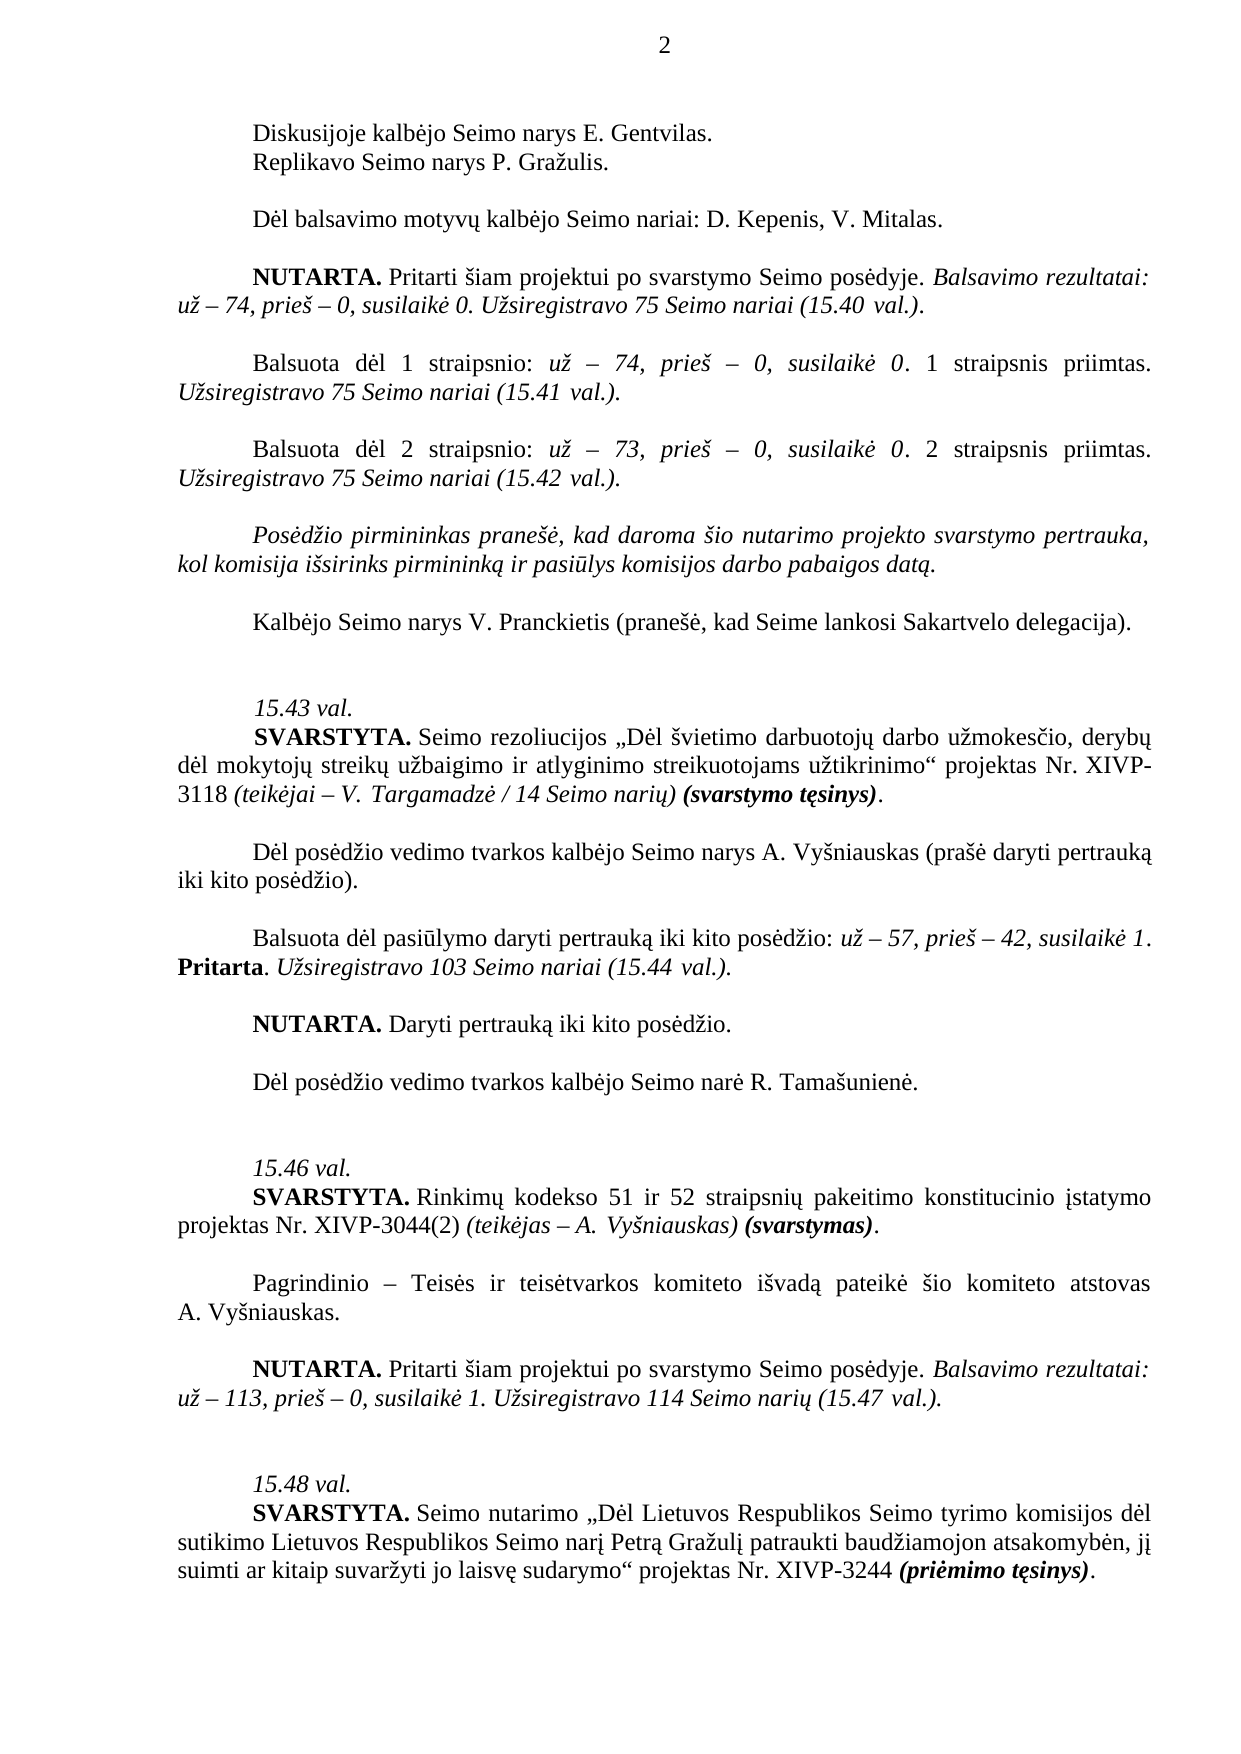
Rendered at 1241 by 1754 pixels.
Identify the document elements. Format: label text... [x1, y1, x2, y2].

text SVARSTYTA. Rinkimų kodekso 51 ir 52 straipsnių pakeitimo konstitucinio įstatymo projektas Nr. XIVP-3044(2) (teikėjas – A. Vyšniauskas) (svarstymas). [177, 1182, 1152, 1239]
text 15.43 val. [177, 693, 1152, 722]
text Balsuota dėl pasiūlymo daryti pertrauką iki kito posėdžio: už – 57, prieš – 42, susilaikė 1. Pritarta. Užsiregistravo 103 Seimo nariai (15.44 val.). [177, 923, 1152, 981]
text Dėl posėdžio vedimo tvarkos kalbėjo Seimo narė R. Tamašunienė. [177, 1067, 1152, 1096]
text Kalbėjo Seimo narys V. Pranckietis (pranešė, kad Seime lankosi Sakartvelo delegacija). [177, 607, 1152, 636]
text SVARSTYTA. Seimo rezoliucijos „Dėl švietimo darbuotojų darbo užmokesčio, derybų dėl mokytojų streikų užbaigimo ir atlyginimo streikuotojams užtikrinimo“ projektas Nr. XIVP-3118 (teikėjai – V. Targamadzė / 14 Seimo narių) (svarstymo tęsinys). [177, 722, 1152, 808]
text Balsuota dėl 2 straipsnio: už – 73, prieš – 0, susilaikė 0. 2 straipsnis priimtas. Užsiregistravo 75 Seimo nariai (15.42 val.). [177, 434, 1152, 492]
text 15.46 val. [177, 1153, 1152, 1182]
text Posėdžio pirmininkas pranešė, kad daroma šio nutarimo projekto svarstymo pertrauka, kol komisija išsirinks pirmininką ir pasiūlys komisijos darbo pabaigos datą. [177, 521, 1152, 578]
text NUTARTA. Pritarti šiam projektui po svarstymo Seimo posėdyje. Balsavimo rezultatai: už – 74, prieš – 0, susilaikė 0. Užsiregistravo 75 Seimo nariai (15.40 val.). [177, 262, 1152, 319]
text Pagrindinio – Teisės ir teisėtvarkos komiteto išvadą pateikė šio komiteto atstovas A. Vyšniauskas. [177, 1268, 1152, 1326]
text NUTARTA. Pritarti šiam projektui po svarstymo Seimo posėdyje. Balsavimo rezultatai: už – 113, prieš – 0, susilaikė 1. Užsiregistravo 114 Seimo narių (15.47 val.). [177, 1354, 1152, 1412]
text Balsuota dėl 1 straipsnio: už – 74, prieš – 0, susilaikė 0. 1 straipsnis priimtas. Užsiregistravo 75 Seimo nariai (15.41 val.). [177, 348, 1152, 406]
text Dėl balsavimo motyvų kalbėjo Seimo nariai: D. Kepenis, V. Mitalas. [177, 204, 1152, 233]
text Diskusijoje kalbėjo Seimo narys E. Gentvilas. [177, 118, 1152, 147]
text Dėl posėdžio vedimo tvarkos kalbėjo Seimo narys A. Vyšniauskas (prašė daryti pertrauką iki kito posėdžio). [177, 837, 1152, 894]
text SVARSTYTA. Seimo nutarimo „Dėl Lietuvos Respublikos Seimo tyrimo komisijos dėl sutikimo Lietuvos Respublikos Seimo narį Petrą Gražulį patraukti baudžiamojon atsakomybėn, jį suimti ar kitaip suvaržyti jo laisvę sudarymo“ projektas Nr. XIVP-3244 (priėmimo tęsinys). [177, 1498, 1152, 1584]
text NUTARTA. Daryti pertrauką iki kito posėdžio. [177, 1009, 1152, 1038]
text 15.48 val. [177, 1469, 1152, 1498]
text Replikavo Seimo narys P. Gražulis. [177, 147, 1152, 176]
